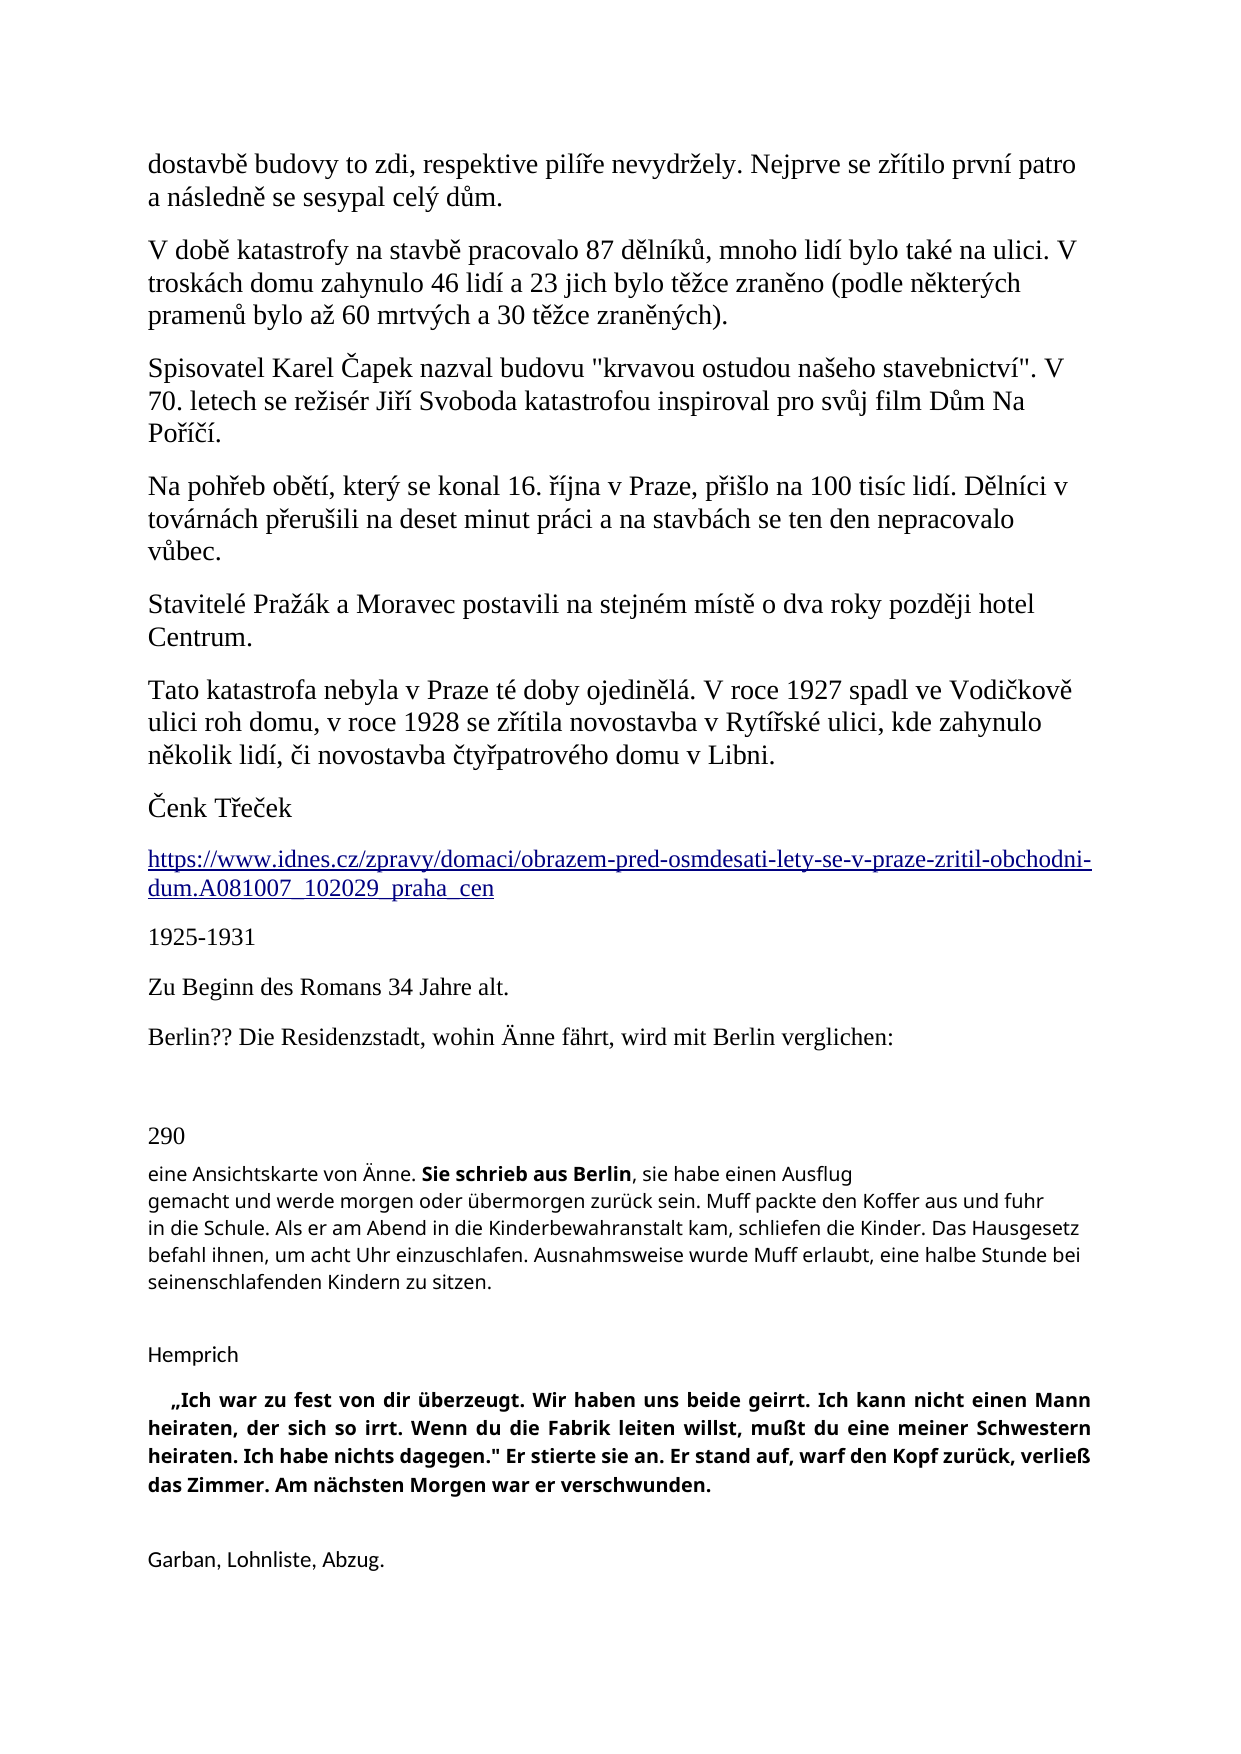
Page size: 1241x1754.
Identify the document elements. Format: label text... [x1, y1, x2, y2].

text gemacht und werde morgen oder übermorgen zurück sein. Muff packte den Koffer aus und fuhr [148, 1187, 1093, 1214]
text Zu Beginn des Romans 34 Jahre alt. [148, 972, 1093, 1001]
text „Ich war zu fest von dir überzeugt. Wir haben uns beide geirrt. Ich kann nicht einen Mann heiraten, der sich so irrt. Wenn du die Fabrik leiten willst, mußt du eine meiner Schwestern heiraten. Ich habe nichts dagegen." Er stierte sie an. Er stand auf, warf den Kopf zurück, verließ das Zimmer. Am nächsten Morgen war er verschwunden. [148, 1386, 1093, 1498]
text in die Schule. Als er am Abend in die Kinderbewahranstalt kam, schliefen die Kinder. Das Hausgesetz befahl ihnen, um acht Uhr einzuschlafen. Ausnahmsweise wurde Muff erlaubt, eine halbe Stunde bei seinenschlafenden Kindern zu sitzen. [148, 1214, 1093, 1295]
text Stavitelé Pražák a Moravec postavili na stejném místě o dva roky později hotel Centrum. [148, 587, 1093, 652]
text Tato katastrofa nebyla v Praze té doby ojedinělá. V roce 1927 spadl ve Vodičkově ulici roh domu, v roce 1928 se zřítila novostavba v Rytířské ulici, kde zahynulo několik lidí, či novostavba čtyřpatrového domu v Libni. [148, 673, 1093, 770]
text Gar­ban, Lohnliste, Abzug. [148, 1545, 1093, 1573]
text 290 [148, 1121, 1093, 1149]
text https://www.idnes.cz/zpravy/domaci/obrazem-pred-osmdesati-lety-se-v-praze-zritil-obchodni-dum.A081007_102029_praha_cen [148, 844, 1093, 902]
text Spisovatel Karel Čapek nazval budovu "krvavou ostudou našeho stavebnictví". V 70. letech se režisér Jiří Svoboda katastrofou inspiroval pro svůj film Dům Na Poříčí. [148, 351, 1093, 448]
text dostavbě budovy to zdi, respektive pilíře nevydržely. Nejprve se zřítilo první patro a následně se sesypal celý dům. [148, 148, 1093, 212]
text Hemprich [148, 1341, 1093, 1369]
text 1925-1931 [148, 922, 1093, 951]
text V době katastrofy na stavbě pracovalo 87 dělníků, mnoho lidí bylo také na ulici. V troskách domu zahynulo 46 lidí a 23 jich bylo těžce zraněno (podle některých pramenů bylo až 60 mrtvých a 30 těžce zraněných). [148, 233, 1093, 330]
text Na pohřeb obětí, který se konal 16. října v Praze, přišlo na 100 tisíc lidí. Dělníci v továrnách přerušili na deset minut práci a na stavbách se ten den nepracovalo vůbec. [148, 469, 1093, 566]
text Čenk Třeček [148, 791, 1093, 823]
text Berlin?? Die Residenzstadt, wohin Änne fährt, wird mit Berlin verglichen: [148, 1022, 1093, 1050]
text eine Ansichtskarte von Änne. Sie schrieb aus Berlin, sie habe einen Ausflug [148, 1160, 1093, 1187]
